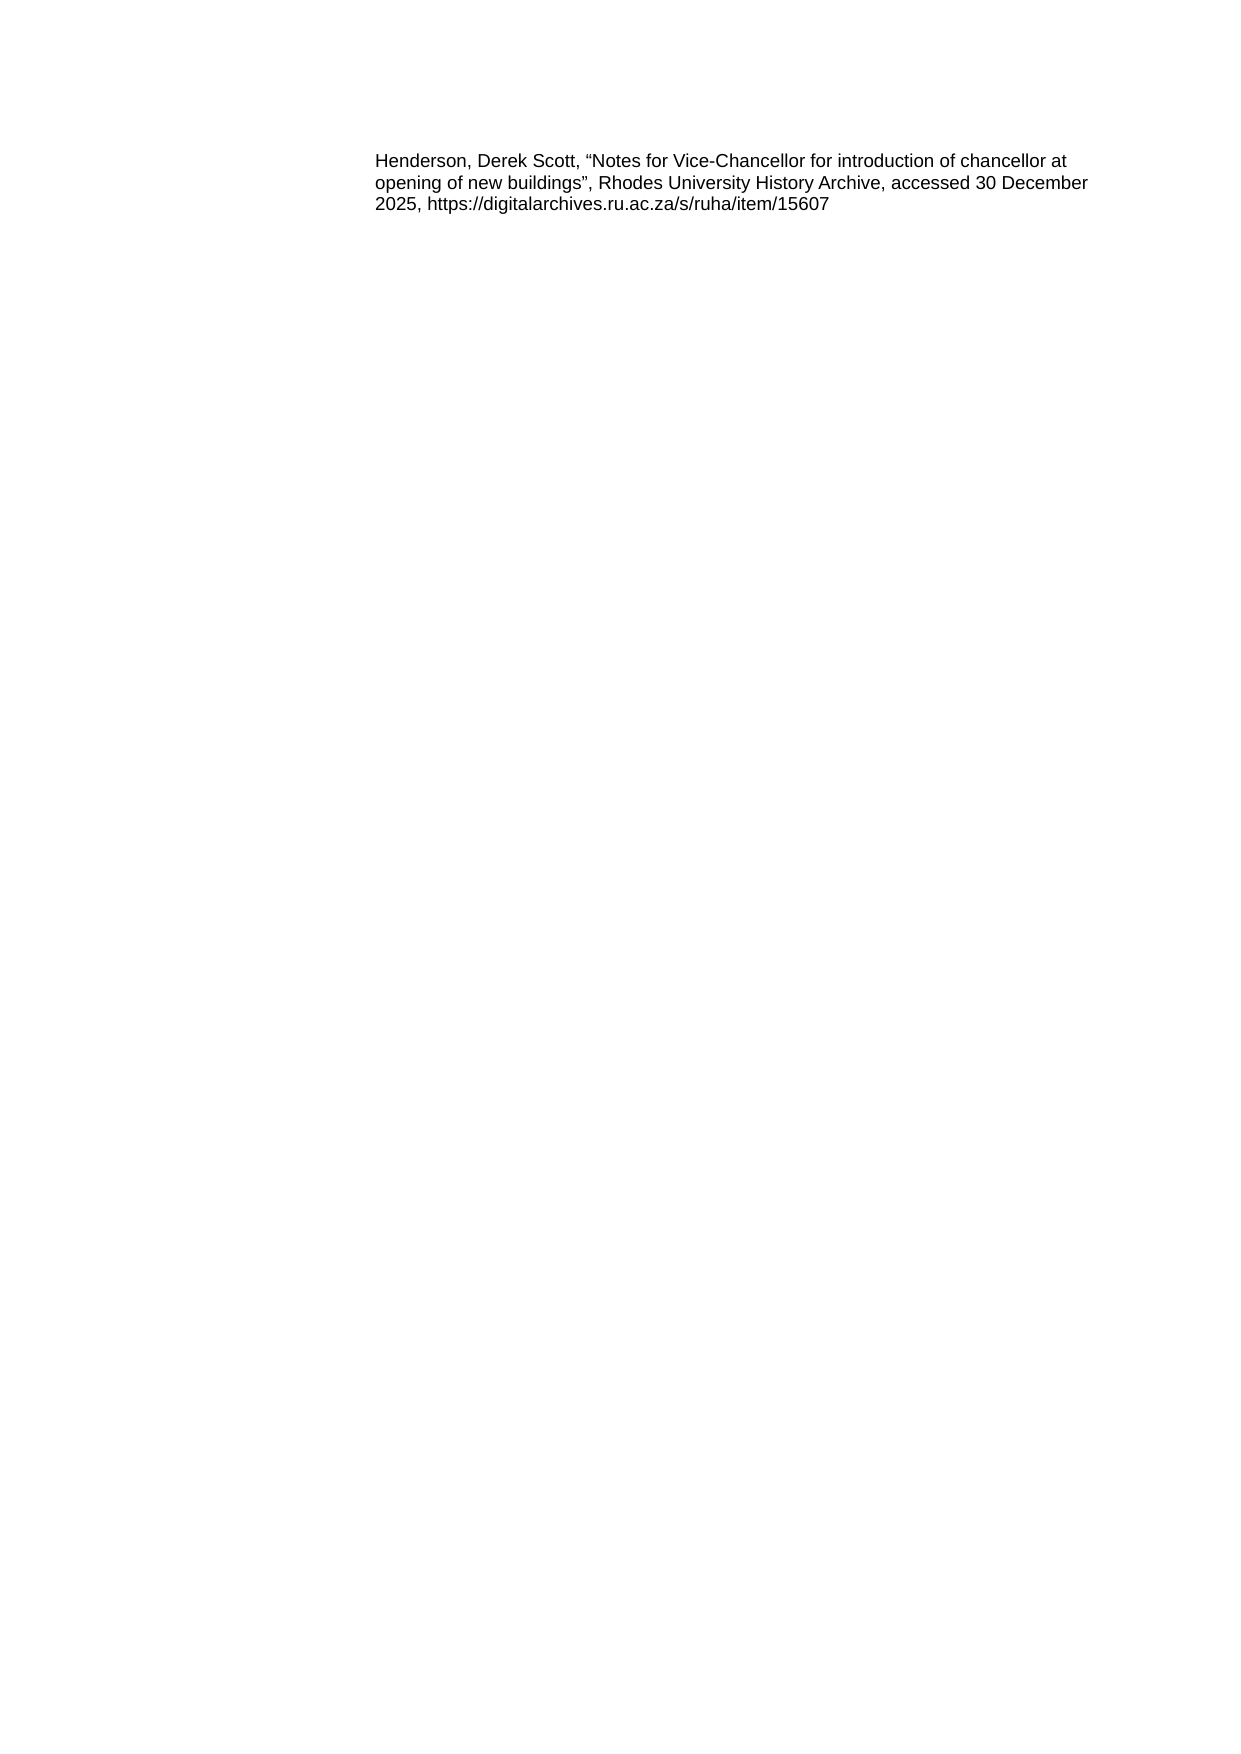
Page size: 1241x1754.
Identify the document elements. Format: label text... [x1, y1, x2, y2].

text Henderson, Derek Scott, “Notes for Vice-Chancellor for introduction of chancellor at opening of new buildings”, Rhodes University History Archive, accessed 30 December 2025, https://digitalarchives.ru.ac.za/s/ruha/item/15607 [375, 150, 1090, 215]
